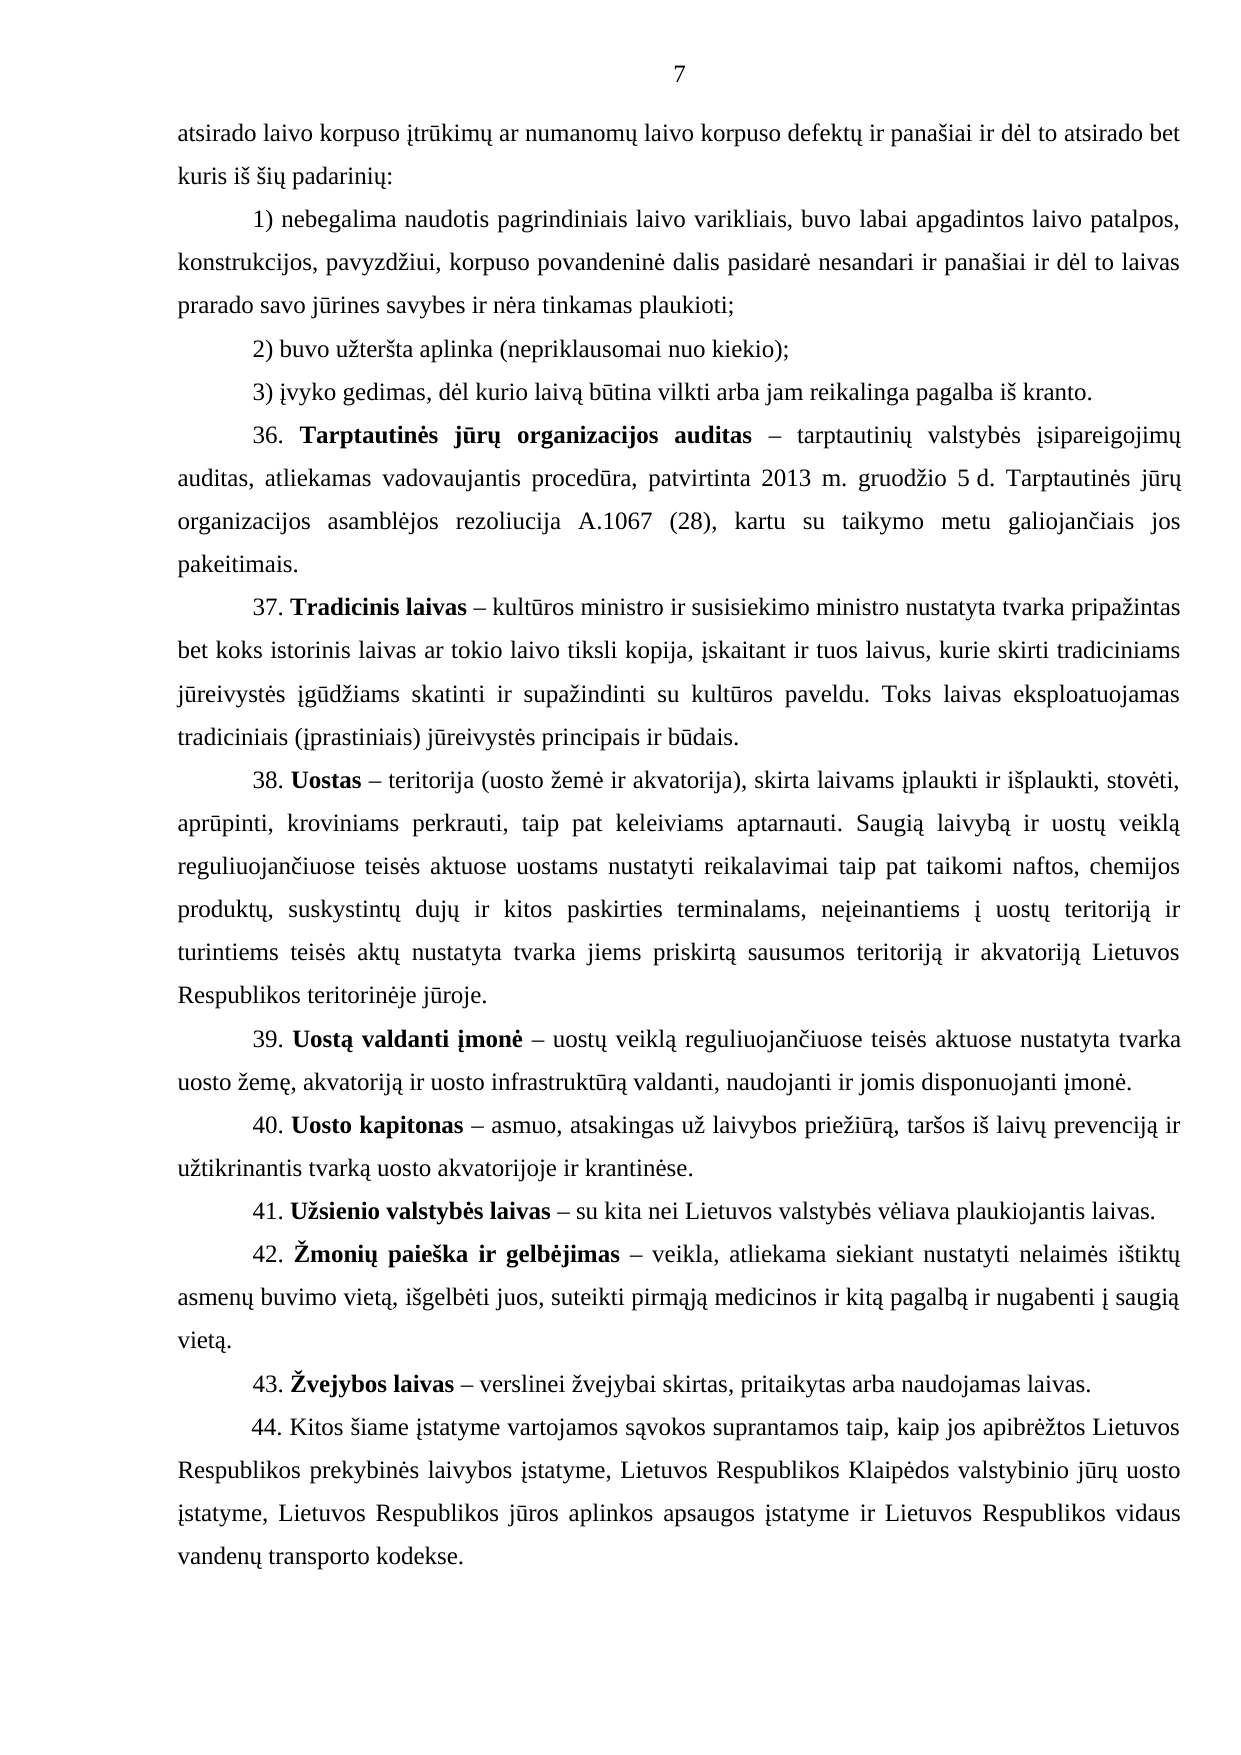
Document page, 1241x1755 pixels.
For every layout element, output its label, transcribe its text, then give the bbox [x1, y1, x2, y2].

text 42. Žmonių paieška ir gelbėjimas – veikla, atliekama siekiant nustatyti nelaimės ištiktų asmenų buvimo vietą, išgelbėti juos, suteikti pirmąją medicinos ir kitą pagalbą ir nugabenti į saugią vietą. [177, 1239, 1181, 1354]
text 44. Kitos šiame įstatyme vartojamos sąvokos suprantamos taip, kaip jos apibrėžtos Lietuvos Respublikos prekybinės laivybos įstatyme, Lietuvos Respublikos Klaipėdos valstybinio jūrų uosto įstatyme, Lietuvos Respublikos jūros aplinkos apsaugos įstatyme ir Lietuvos Respublikos vidaus vandenų transporto kodekse. [177, 1412, 1181, 1570]
text 43. Žvejybos laivas – verslinei žvejybai skirtas, pritaikytas arba naudojamas laivas. [177, 1369, 1181, 1397]
text 1) nebegalima naudotis pagrindiniais laivo varikliais, buvo labai apgadintos laivo patalpos, konstrukcijos, pavyzdžiui, korpuso povandeninė dalis pasidarė nesandari ir panašiai ir dėl to laivas prarado savo jūrines savybes ir nėra tinkamas plaukioti; [177, 204, 1181, 319]
text 40. Uosto kapitonas – asmuo, atsakingas už laivybos priežiūrą, taršos iš laivų prevenciją ir užtikrinantis tvarką uosto akvatorijoje ir krantinėse. [177, 1110, 1181, 1182]
text 38. Uostas – teritorija (uosto žemė ir akvatorija), skirta laivams įplaukti ir išplaukti, stovėti, aprūpinti, kroviniams perkrauti, taip pat keleiviams aptarnauti. Saugią laivybą ir uostų veiklą reguliuojančiuose teisės aktuose uostams nustatyti reikalavimai taip pat taikomi naftos, chemijos produktų, suskystintų dujų ir kitos paskirties terminalams, neįeinantiems į uostų teritoriją ir turintiems teisės aktų nustatyta tvarka jiems priskirtą sausumos teritoriją ir akvatoriją Lietuvos Respublikos teritorinėje jūroje. [177, 765, 1181, 1009]
text 39. Uostą valdanti įmonė – uostų veiklą reguliuojančiuose teisės aktuose nustatyta tvarka uosto žemę, akvatoriją ir uosto infrastruktūrą valdanti, naudojanti ir jomis disponuojanti įmonė. [177, 1024, 1181, 1096]
text atsirado laivo korpuso įtrūkimų ar numanomų laivo korpuso defektų ir panašiai ir dėl to atsirado bet kuris iš šių padarinių: [177, 118, 1181, 190]
text 2) buvo užteršta aplinka (nepriklausomai nuo kiekio); [177, 334, 1181, 362]
text 36. Tarptautinės jūrų organizacijos auditas – tarptautinių valstybės įsipareigojimų auditas, atliekamas vadovaujantis procedūra, patvirtinta 2013 m. gruodžio 5 d. Tarptautinės jūrų organizacijos asamblėjos rezoliucija A.1067 (28), kartu su taikymo metu galiojančiais jos pakeitimais. [177, 420, 1181, 578]
text 3) įvyko gedimas, dėl kurio laivą būtina vilkti arba jam reikalinga pagalba iš kranto. [177, 377, 1181, 406]
text 37. Tradicinis laivas – kultūros ministro ir susisiekimo ministro nustatyta tvarka pripažintas bet koks istorinis laivas ar tokio laivo tiksli kopija, įskaitant ir tuos laivus, kurie skirti tradiciniams jūreivystės įgūdžiams skatinti ir supažindinti su kultūros paveldu. Toks laivas eksploatuojamas tradiciniais (įprastiniais) jūreivystės principais ir būdais. [177, 592, 1181, 751]
text 41. Užsienio valstybės laivas – su kita nei Lietuvos valstybės vėliava plaukiojantis laivas. [177, 1196, 1181, 1225]
